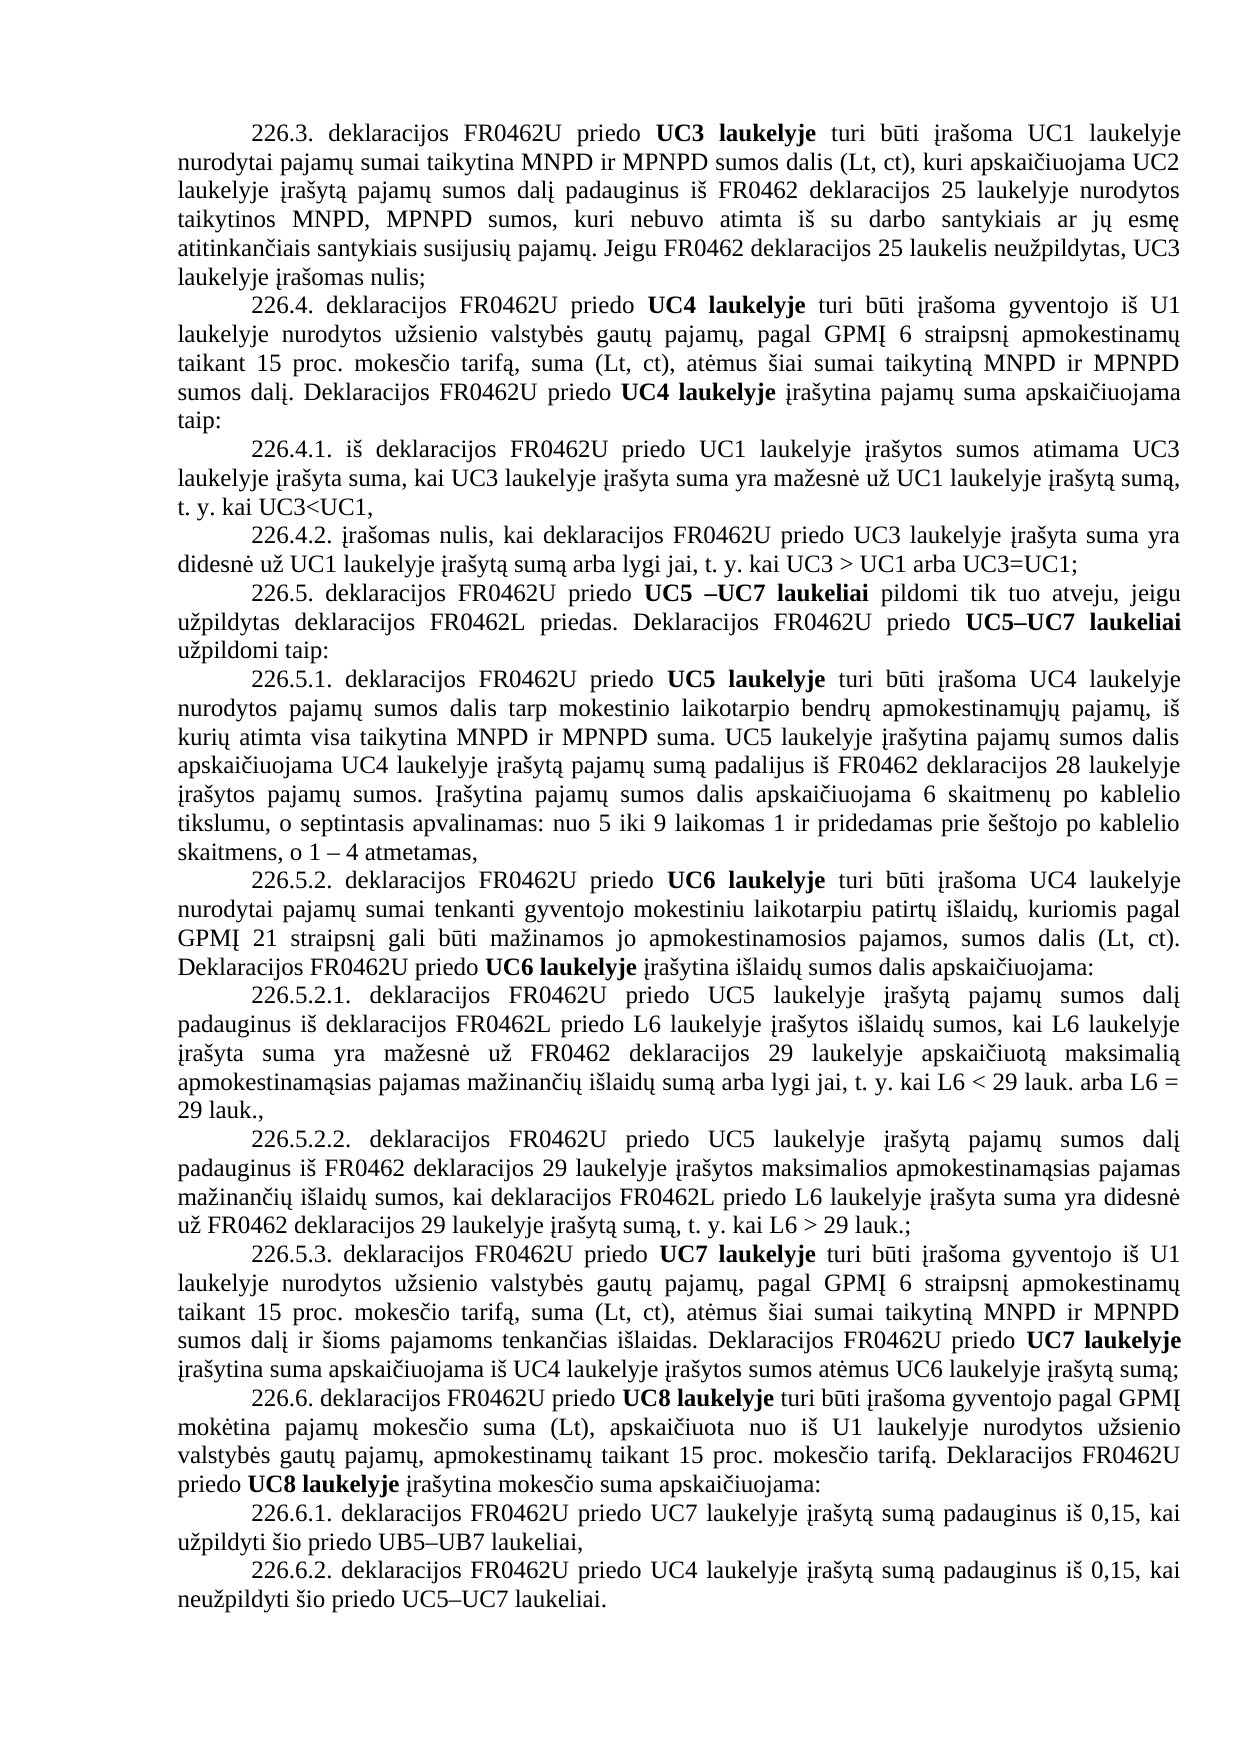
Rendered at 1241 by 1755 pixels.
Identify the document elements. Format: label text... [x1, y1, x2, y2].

text 226.5.2.1. deklaracijos FR0462U priedo UC5 laukelyje įrašytą pajamų sumos dalį padauginus iš deklaracijos FR0462L priedo L6 laukelyje įrašytos išlaidų sumos, kai L6 laukelyje įrašyta suma yra mažesnė už FR0462 deklaracijos 29 laukelyje apskaičiuotą maksimalią apmokestinamąsias pajamas mažinančių išlaidų sumą arba lygi jai, t. y. kai L6 < 29 lauk. arba L6 = 29 lauk., [177, 981, 1181, 1124]
text 226.6.2. deklaracijos FR0462U priedo UC4 laukelyje įrašytą sumą padauginus iš 0,15, kai neužpildyti šio priedo UC5–UC7 laukeliai. [177, 1556, 1181, 1613]
text 226.5. deklaracijos FR0462U priedo UC5 –UC7 laukeliai pildomi tik tuo atveju, jeigu užpildytas deklaracijos FR0462L priedas. Deklaracijos FR0462U priedo UC5–UC7 laukeliai užpildomi taip: [177, 578, 1181, 664]
text 226.4.2. įrašomas nulis, kai deklaracijos FR0462U priedo UC3 laukelyje įrašyta suma yra didesnė už UC1 laukelyje įrašytą sumą arba lygi jai, t. y. kai UC3 > UC1 arba UC3=UC1; [177, 521, 1181, 578]
text 226.5.3. deklaracijos FR0462U priedo UC7 laukelyje turi būti įrašoma gyventojo iš U1 laukelyje nurodytos užsienio valstybės gautų pajamų, pagal GPMĮ 6 straipsnį apmokestinamų taikant 15 proc. mokesčio tarifą, suma (Lt, ct), atėmus šiai sumai taikytiną MNPD ir MPNPD sumos dalį ir šioms pajamoms tenkančias išlaidas. Deklaracijos FR0462U priedo UC7 laukelyje įrašytina suma apskaičiuojama iš UC4 laukelyje įrašytos sumos atėmus UC6 laukelyje įrašytą sumą; [177, 1239, 1181, 1383]
text 226.3. deklaracijos FR0462U priedo UC3 laukelyje turi būti įrašoma UC1 laukelyje nurodytai pajamų sumai taikytina MNPD ir MPNPD sumos dalis (Lt, ct), kuri apskaičiuojama UC2 laukelyje įrašytą pajamų sumos dalį padauginus iš FR0462 deklaracijos 25 laukelyje nurodytos taikytinos MNPD, MPNPD sumos, kuri nebuvo atimta iš su darbo santykiais ar jų esmę atitinkančiais santykiais susijusių pajamų. Jeigu FR0462 deklaracijos 25 laukelis neužpildytas, UC3 laukelyje įrašomas nulis; [177, 118, 1181, 291]
text 226.5.2.2. deklaracijos FR0462U priedo UC5 laukelyje įrašytą pajamų sumos dalį padauginus iš FR0462 deklaracijos 29 laukelyje įrašytos maksimalios apmokestinamąsias pajamas mažinančių išlaidų sumos, kai deklaracijos FR0462L priedo L6 laukelyje įrašyta suma yra didesnė už FR0462 deklaracijos 29 laukelyje įrašytą sumą, t. y. kai L6 > 29 lauk.; [177, 1124, 1181, 1239]
text 226.6.1. deklaracijos FR0462U priedo UC7 laukelyje įrašytą sumą padauginus iš 0,15, kai užpildyti šio priedo UB5–UB7 laukeliai, [177, 1498, 1181, 1556]
text 226.4. deklaracijos FR0462U priedo UC4 laukelyje turi būti įrašoma gyventojo iš U1 laukelyje nurodytos užsienio valstybės gautų pajamų, pagal GPMĮ 6 straipsnį apmokestinamų taikant 15 proc. mokesčio tarifą, suma (Lt, ct), atėmus šiai sumai taikytiną MNPD ir MPNPD sumos dalį. Deklaracijos FR0462U priedo UC4 laukelyje įrašytina pajamų suma apskaičiuojama taip: [177, 291, 1181, 434]
text 226.6. deklaracijos FR0462U priedo UC8 laukelyje turi būti įrašoma gyventojo pagal GPMĮ mokėtina pajamų mokesčio suma (Lt), apskaičiuota nuo iš U1 laukelyje nurodytos užsienio valstybės gautų pajamų, apmokestinamų taikant 15 proc. mokesčio tarifą. Deklaracijos FR0462U priedo UC8 laukelyje įrašytina mokesčio suma apskaičiuojama: [177, 1383, 1181, 1498]
text 226.5.1. deklaracijos FR0462U priedo UC5 laukelyje turi būti įrašoma UC4 laukelyje nurodytos pajamų sumos dalis tarp mokestinio laikotarpio bendrų apmokestinamųjų pajamų, iš kurių atimta visa taikytina MNPD ir MPNPD suma. UC5 laukelyje įrašytina pajamų sumos dalis apskaičiuojama UC4 laukelyje įrašytą pajamų sumą padalijus iš FR0462 deklaracijos 28 laukelyje įrašytos pajamų sumos. Įrašytina pajamų sumos dalis apskaičiuojama 6 skaitmenų po kablelio tikslumu, o septintasis apvalinamas: nuo 5 iki 9 laikomas 1 ir pridedamas prie šeštojo po kablelio skaitmens, o 1 – 4 atmetamas, [177, 664, 1181, 866]
text 226.4.1. iš deklaracijos FR0462U priedo UC1 laukelyje įrašytos sumos atimama UC3 laukelyje įrašyta suma, kai UC3 laukelyje įrašyta suma yra mažesnė už UC1 laukelyje įrašytą sumą, t. y. kai UC3<UC1, [177, 434, 1181, 521]
text 226.5.2. deklaracijos FR0462U priedo UC6 laukelyje turi būti įrašoma UC4 laukelyje nurodytai pajamų sumai tenkanti gyventojo mokestiniu laikotarpiu patirtų išlaidų, kuriomis pagal GPMĮ 21 straipsnį gali būti mažinamos jo apmokestinamosios pajamos, sumos dalis (Lt, ct). Deklaracijos FR0462U priedo UC6 laukelyje įrašytina išlaidų sumos dalis apskaičiuojama: [177, 866, 1181, 981]
